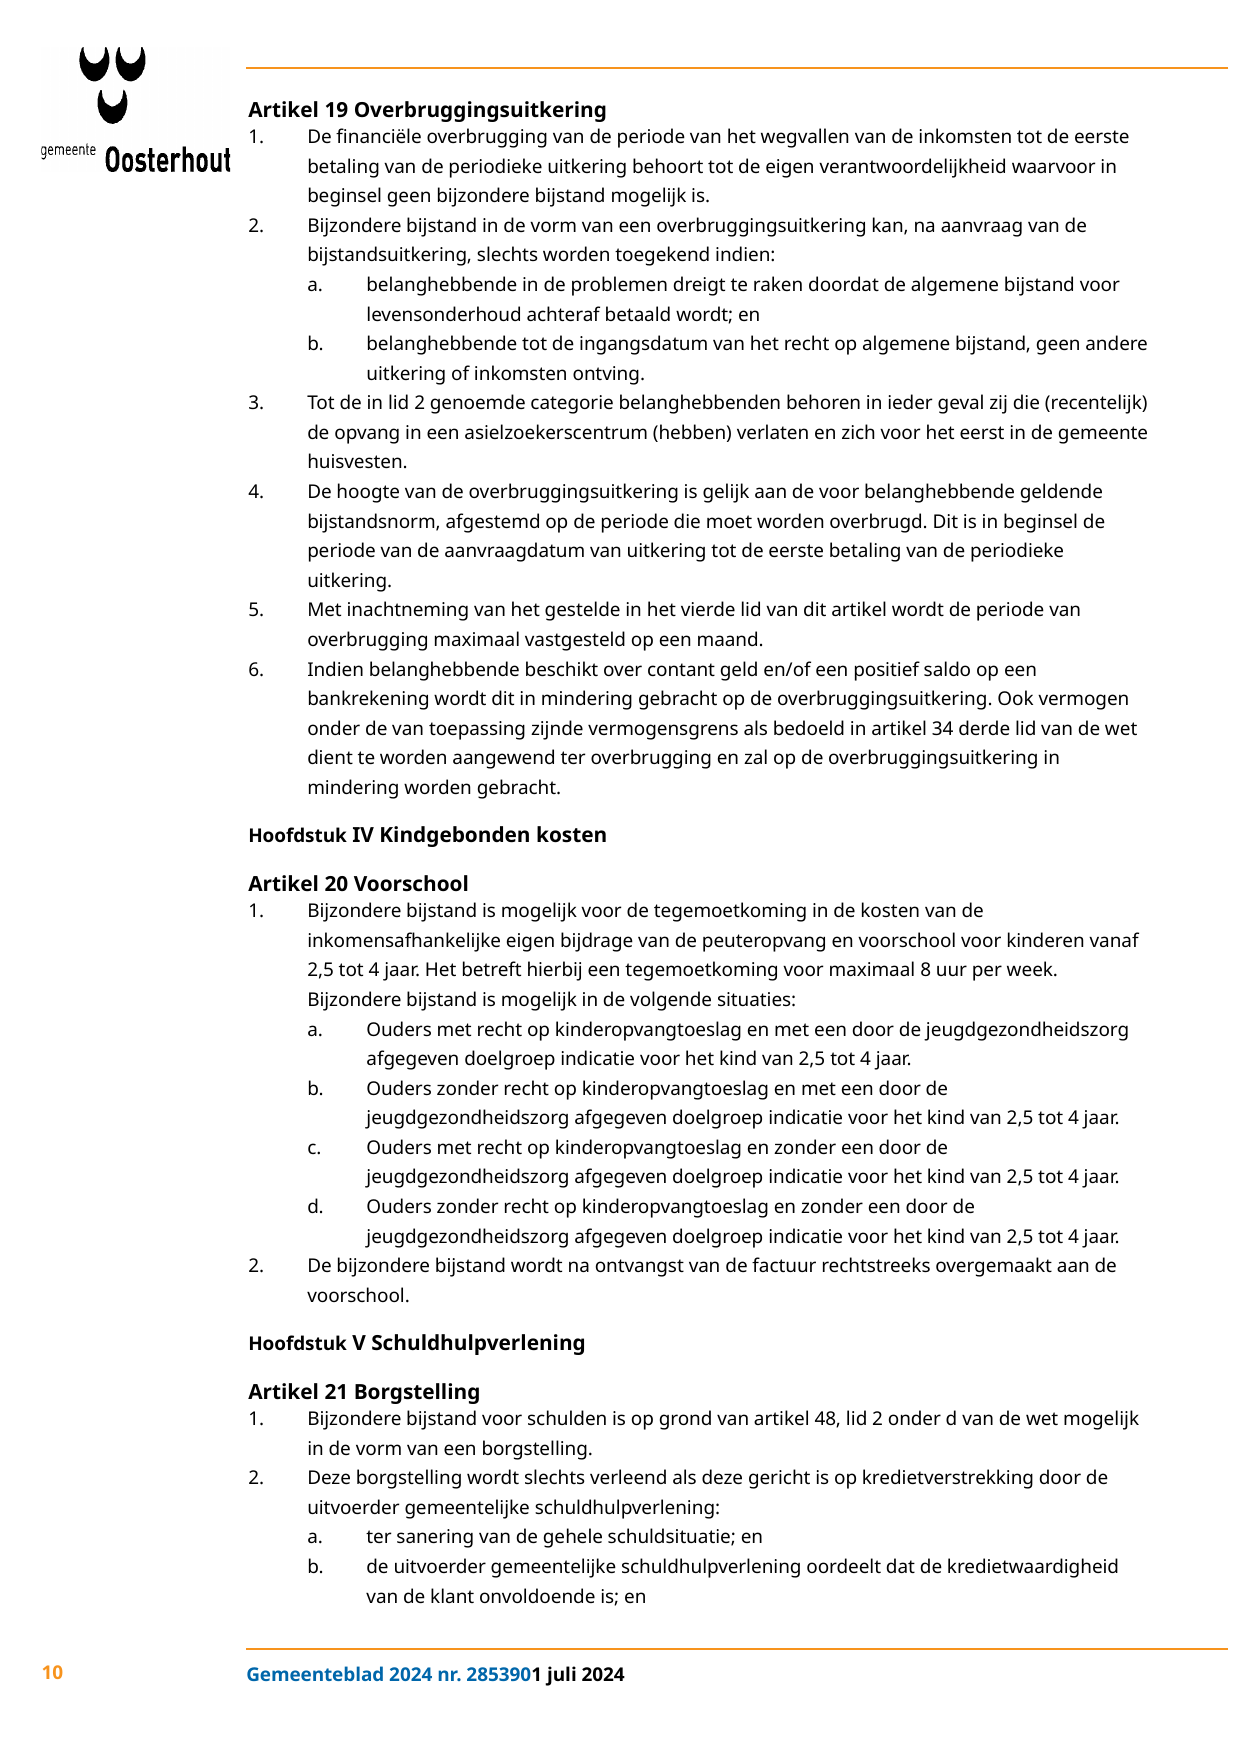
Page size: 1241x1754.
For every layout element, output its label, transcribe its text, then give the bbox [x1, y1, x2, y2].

list belanghebbende tot de ingangsdatum van het recht op algemene bijstand, geen andere uitkering of inkomsten ontving. [307, 330, 1152, 386]
text Artikel 21 Borgstelling [248, 1377, 1152, 1405]
list Bijzondere bijstand is mogelijk voor de tegemoetkoming in de kosten van de inkomensafhankelijke eigen bijdrage van de peuteropvang en voorschool voor kinderen vanaf 2,5 tot 4 jaar. Het betreft hierbij een tegemoetkoming voor maximaal 8 uur per week. Bijzondere bijstand is mogelijk in de volgende situaties: [248, 897, 1152, 1012]
list Bijzondere bijstand voor schulden is op grond van artikel 48, lid 2 onder d van de wet mogelijk in de vorm van een borgstelling. [248, 1405, 1152, 1461]
text Hoofdstuk V Schuldhulpverlening [248, 1328, 1152, 1356]
list belanghebbende in de problemen dreigt te raken doordat de algemene bijstand voor levensonderhoud achteraf betaald wordt; en [307, 271, 1152, 326]
list Ouders zonder recht op kinderopvangtoeslag en met een door de jeugdgezondheidszorg afgegeven doelgroep indicatie voor het kind van 2,5 tot 4 jaar. [307, 1075, 1152, 1130]
list Indien belanghebbende beschikt over contant geld en/of een positief saldo op een bankrekening wordt dit in mindering gebracht op de overbruggingsuitkering. Ook vermogen onder de van toepassing zijnde vermogensgrens als bedoeld in artikel 34 derde lid van de wet dient te worden aangewend ter overbrugging en zal op de overbruggingsuitkering in mindering worden gebracht. [248, 656, 1152, 800]
text Hoofdstuk IV Kindgebonden kosten [248, 820, 1152, 848]
list De hoogte van de overbruggingsuitkering is gelijk aan de voor belanghebbende geldende bijstandsnorm, afgestemd op de periode die moet worden overbrugd. Dit is in beginsel de periode van de aanvraagdatum van uitkering tot de eerste betaling van de periodieke uitkering. [248, 478, 1152, 593]
text Artikel 19 Overbruggingsuitkering [248, 95, 1152, 123]
list Met inachtneming van het gestelde in het vierde lid van dit artikel wordt de periode van overbrugging maximaal vastgesteld op een maand. [248, 597, 1152, 652]
list Ouders zonder recht op kinderopvangtoeslag en zonder een door de jeugdgezondheidszorg afgegeven doelgroep indicatie voor het kind van 2,5 tot 4 jaar. [307, 1193, 1152, 1248]
list De bijzondere bijstand wordt na ontvangst van de factuur rechtstreeks overgemaakt aan de voorschool. [248, 1252, 1152, 1308]
list Deze borgstelling wordt slechts verleend als deze gericht is op kredietverstrekking door de uitvoerder gemeentelijke schuldhulpverlening: [248, 1464, 1152, 1520]
text Artikel 20 Voorschool [248, 869, 1152, 897]
list Ouders met recht op kinderopvangtoeslag en zonder een door de jeugdgezondheidszorg afgegeven doelgroep indicatie voor het kind van 2,5 tot 4 jaar. [307, 1134, 1152, 1189]
picture [41, 47, 231, 172]
list Bijzondere bijstand in de vorm van een overbruggingsuitkering kan, na aanvraag van de bijstandsuitkering, slechts worden toegekend indien: [248, 212, 1152, 267]
list Tot de in lid 2 genoemde categorie belanghebbenden behoren in ieder geval zij die (recentelijk) de opvang in een asielzoekerscentrum (hebben) verlaten en zich voor het eerst in de gemeente huisvesten. [248, 389, 1152, 474]
list ter sanering van de gehele schuldsituatie; en [307, 1524, 1152, 1549]
list De financiële overbrugging van de periode van het wegvallen van de inkomsten tot de eerste betaling van de periodieke uitkering behoort tot de eigen verantwoordelijkheid waarvoor in beginsel geen bijzondere bijstand mogelijk is. [248, 123, 1152, 208]
list de uitvoerder gemeentelijke schuldhulpverlening oordeelt dat de kredietwaardigheid van de klant onvoldoende is; en [307, 1553, 1152, 1608]
list Ouders met recht op kinderopvangtoeslag en met een door de jeugdgezondheidszorg afgegeven doelgroep indicatie voor het kind van 2,5 tot 4 jaar. [307, 1016, 1152, 1071]
